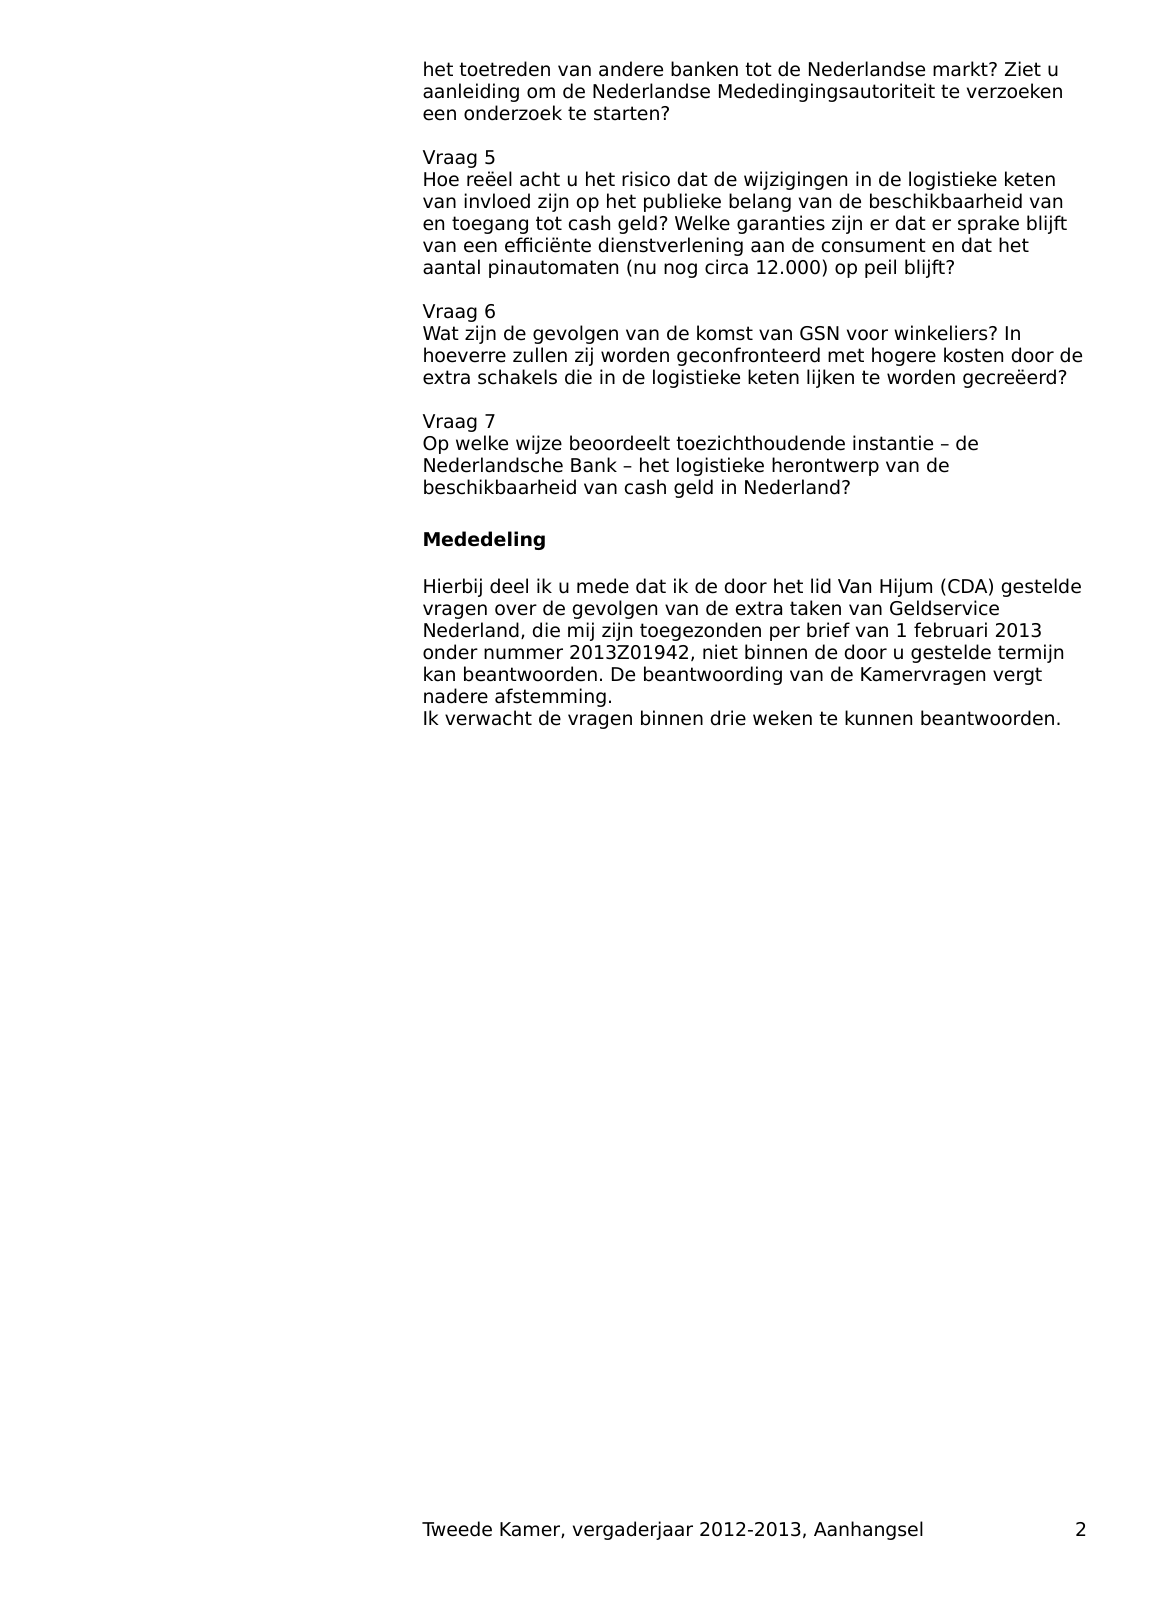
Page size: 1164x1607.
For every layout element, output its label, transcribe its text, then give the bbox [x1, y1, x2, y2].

text het toetreden van andere banken tot de Nederlandse markt? Ziet u aanleiding om de Nederlandse Mededingingsautoriteit te verzoeken een onderzoek te starten? [422, 59, 1087, 125]
text Vraag 6 [422, 301, 1087, 323]
text Vraag 5 [422, 147, 1087, 169]
text Ik verwacht de vragen binnen drie weken te kunnen beantwoorden. [422, 708, 1087, 730]
text Hierbij deel ik u mede dat ik de door het lid Van Hijum (CDA) gestelde vragen over de gevolgen van de extra taken van Geldservice Nederland, die mij zijn toegezonden per brief van 1 februari 2013 onder nummer 2013Z01942, niet binnen de door u gestelde termijn kan beantwoorden. De beantwoording van de Kamervragen vergt nadere afstemming. [422, 576, 1087, 708]
subtitle Mededeling [422, 529, 1087, 551]
text Vraag 7 [422, 411, 1087, 433]
text Wat zijn de gevolgen van de komst van GSN voor winkeliers? In hoeverre zullen zij worden geconfronteerd met hogere kosten door de extra schakels die in de logistieke keten lijken te worden gecreëerd? [422, 323, 1087, 389]
text Hoe reëel acht u het risico dat de wijzigingen in de logistieke keten van invloed zijn op het publieke belang van de beschikbaarheid van en toegang tot cash geld? Welke garanties zijn er dat er sprake blijft van een efficiënte dienstverlening aan de consument en dat het aantal pinautomaten (nu nog circa 12.000) op peil blijft? [422, 169, 1087, 279]
text Op welke wijze beoordeelt toezichthoudende instantie – de Nederlandsche Bank – het logistieke herontwerp van de beschikbaarheid van cash geld in Nederland? [422, 433, 1087, 499]
